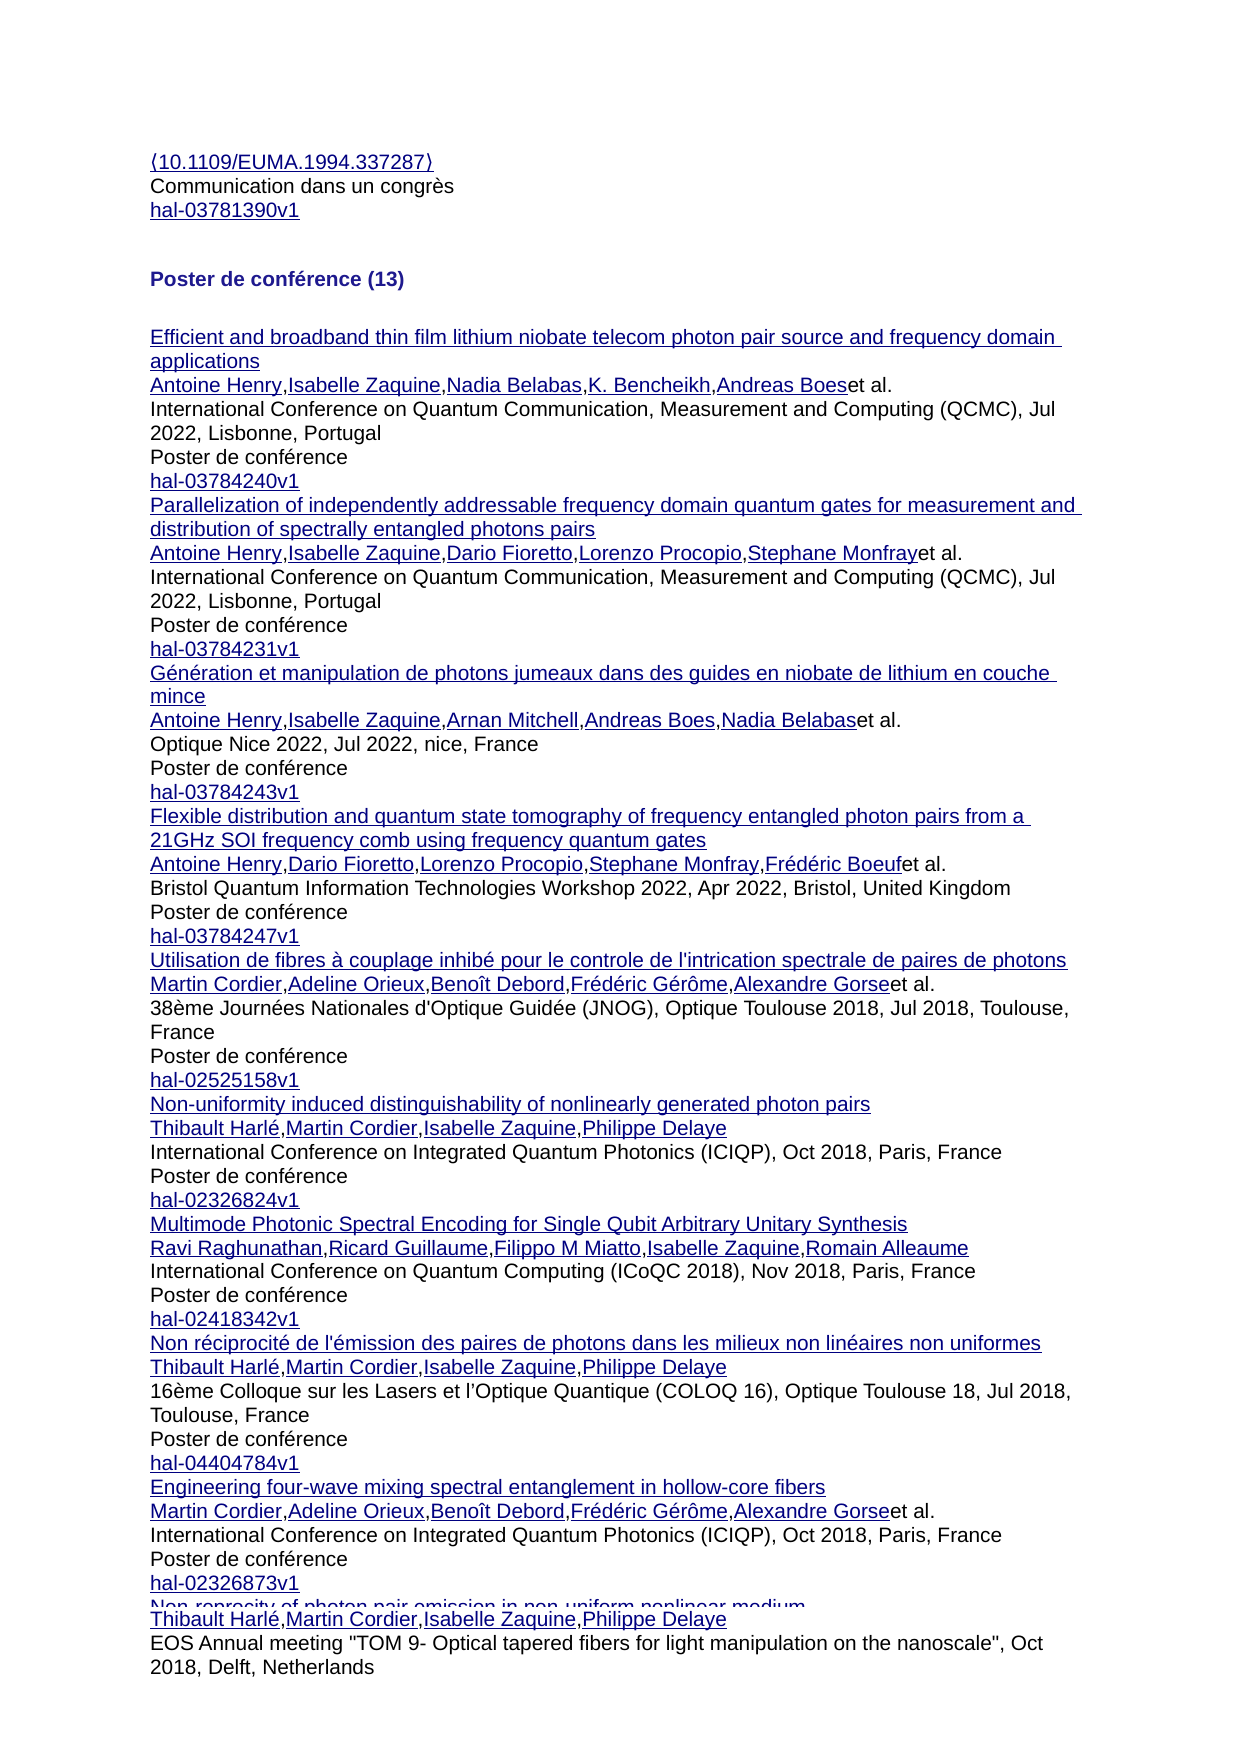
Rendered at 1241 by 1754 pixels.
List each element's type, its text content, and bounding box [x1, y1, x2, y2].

table_cell Multimode Photonic Spectral Encoding for Single Qubit Arbitrary Unitary Synthesis Ravi Raghunathan,Ricard Guillaume,Filippo M Miatto,Isabelle Zaquine,Romain Alleaume International Conference on Quantum Computing (ICoQC 2018), Nov 2018, Paris, France Poster de conférence hal-02418342v1 [150, 1211, 1090, 1331]
table_header Efficient and broadband thin film lithium niobate telecom photon pair source and frequency domain applications Antoine Henry,Isabelle Zaquine,Nadia Belabas,K. Bencheikh,Andreas Boeset al. International Conference on Quantum Communication, Measurement and Computing (QCMC), Jul 2022, Lisbonne, Portugal Poster de conférence hal-03784240v1 [150, 325, 1090, 493]
table_cell Utilisation de fibres à couplage inhibé pour le controle de l'intrication spectrale de paires de photons Martin Cordier,Adeline Orieux,Benoît Debord,Frédéric Gérôme,Alexandre Gorseet al. 38ème Journées Nationales d'Optique Guidée (JNOG), Optique Toulouse 2018, Jul 2018, Toulouse, France Poster de conférence hal-02525158v1 [150, 948, 1090, 1092]
table_cell Engineering four-wave mixing spectral entanglement in hollow-core fibers Martin Cordier,Adeline Orieux,Benoît Debord,Frédéric Gérôme,Alexandre Gorseet al. International Conference on Integrated Quantum Photonics (ICIQP), Oct 2018, Paris, France Poster de conférence hal-02326873v1 [150, 1475, 1090, 1595]
table_cell Flexible distribution and quantum state tomography of frequency entangled photon pairs from a 21GHz SOI frequency comb using frequency quantum gates Antoine Henry,Dario Fioretto,Lorenzo Procopio,Stephane Monfray,Frédéric Boeufet al. Bristol Quantum Information Technologies Workshop 2022, Apr 2022, Bristol, United Kingdom Poster de conférence hal-03784247v1 [150, 804, 1090, 948]
table_cell Génération et manipulation de photons jumeaux dans des guides en niobate de lithium en couche mince Antoine Henry,Isabelle Zaquine,Arnan Mitchell,Andreas Boes,Nadia Belabaset al. Optique Nice 2022, Jul 2022, nice, France Poster de conférence hal-03784243v1 [150, 660, 1090, 804]
table_cell New Small Size, Wideband 180° Ring Couplers: Theory and Experiment M.-H. Murgulescu,P. Legaud,E. Moisan,E. Penard,M. Goloubkoffet al. 1994 24th European Microwave Conference, Sep 1994, Cannes, France. pp.670-674, ⟨10.1109/EUMA.1994.337287⟩ Communication dans un congrès hal-03781390v1 [150, 150, 1090, 222]
subtitle Poster de conférence (13) [150, 267, 1090, 291]
table_cell Parallelization of independently addressable frequency domain quantum gates for measurement and distribution of spectrally entangled photons pairs Antoine Henry,Isabelle Zaquine,Dario Fioretto,Lorenzo Procopio,Stephane Monfrayet al. International Conference on Quantum Communication, Measurement and Computing (QCMC), Jul 2022, Lisbonne, Portugal Poster de conférence hal-03784231v1 [150, 493, 1090, 660]
table_cell Non-uniformity induced distinguishability of nonlinearly generated photon pairs Thibault Harlé,Martin Cordier,Isabelle Zaquine,Philippe Delaye International Conference on Integrated Quantum Photonics (ICIQP), Oct 2018, Paris, France Poster de conférence hal-02326824v1 [150, 1092, 1090, 1211]
table_cell Non réciprocité de l'émission des paires de photons dans les milieux non linéaires non uniformes Thibault Harlé,Martin Cordier,Isabelle Zaquine,Philippe Delaye 16ème Colloque sur les Lasers et l’Optique Quantique (COLOQ 16), Optique Toulouse 18, Jul 2018, Toulouse, France Poster de conférence hal-04404784v1 [150, 1331, 1090, 1475]
table_cell Non-reprocity of photon pair emission in non-uniform nonlinear medium Thibault Harlé,Martin Cordier,Isabelle Zaquine,Philippe Delaye EOS Annual meeting "TOM 9- Optical tapered fibers for light manipulation on the nanoscale", Oct 2018, Delft, Netherlands [150, 1595, 1090, 1679]
